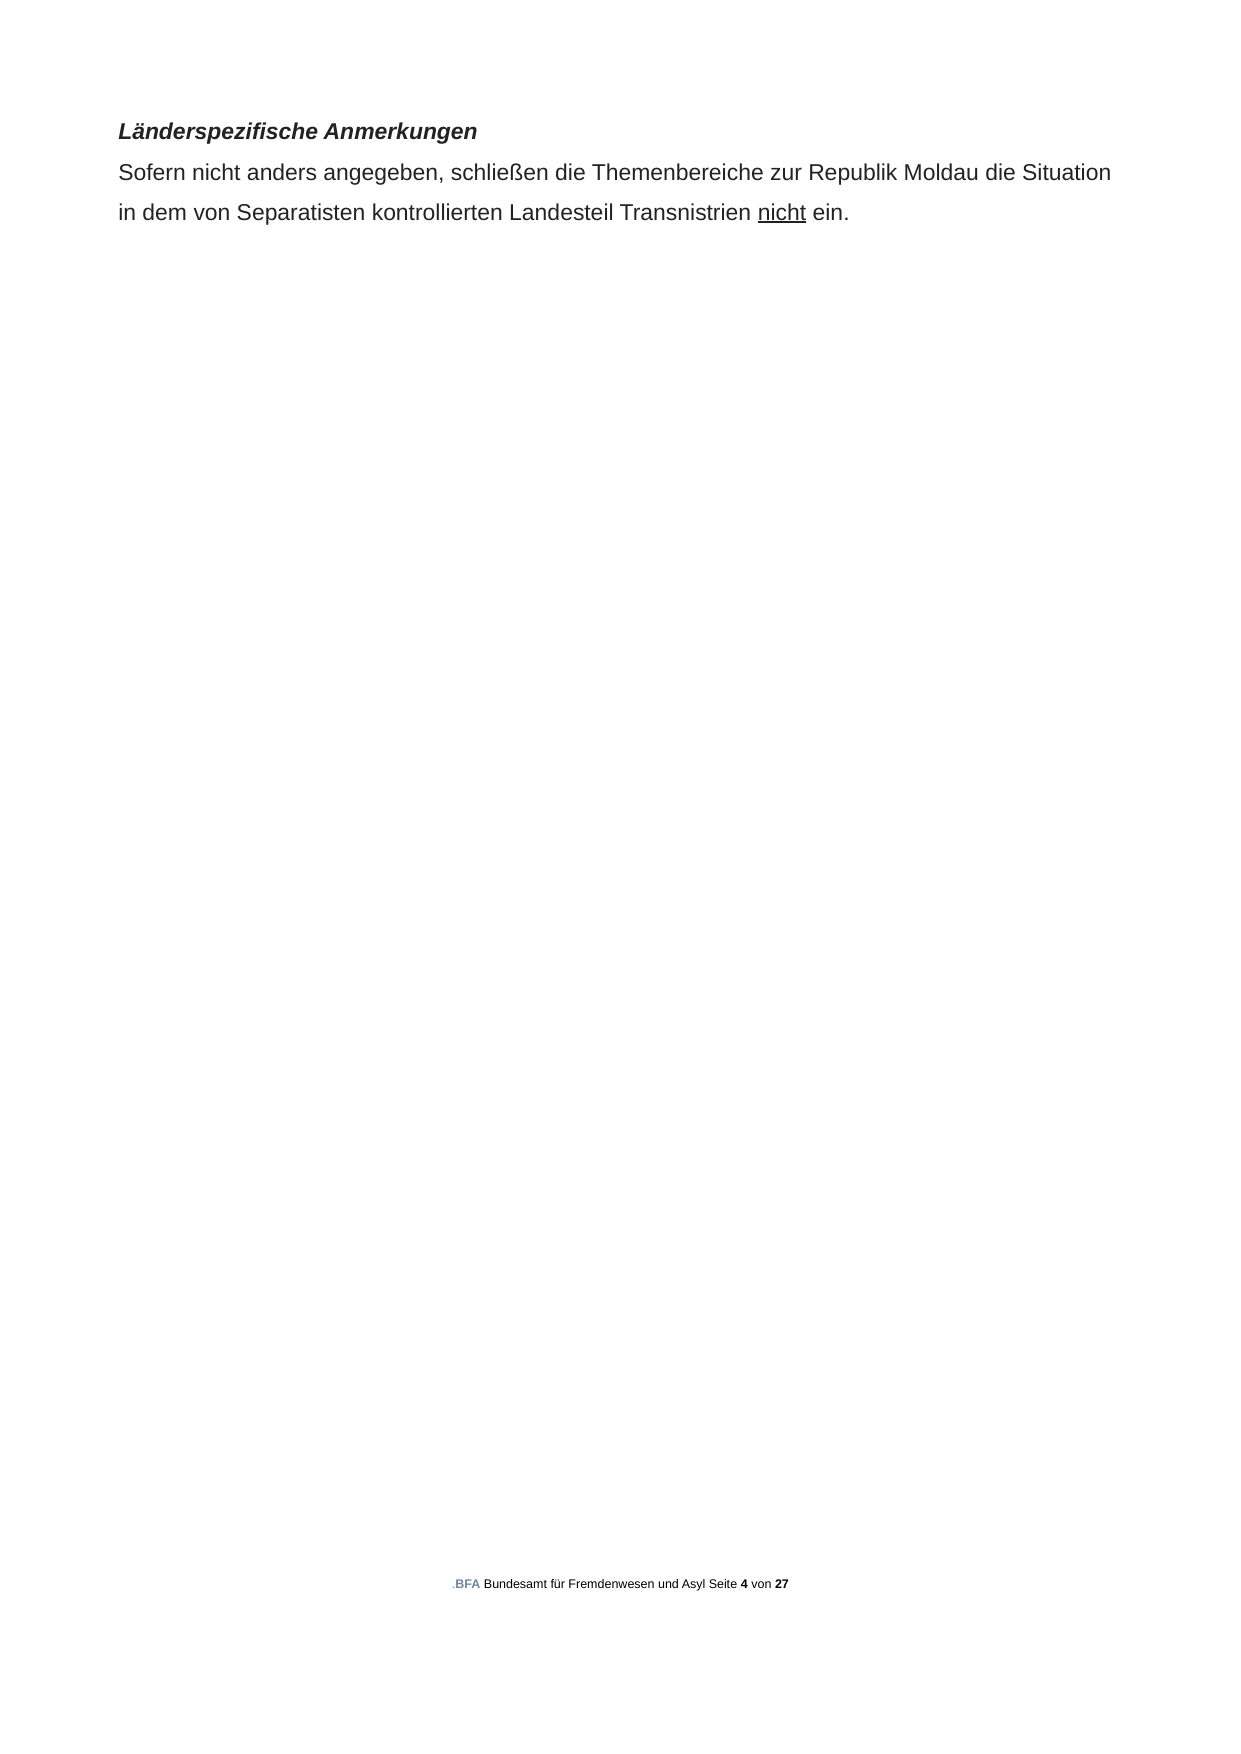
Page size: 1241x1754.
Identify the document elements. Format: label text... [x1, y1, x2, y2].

text Sofern nicht anders angegeben, schließen die Themenbereiche zur Republik Moldau die Situation in dem von Separatisten kontrollierten Landesteil Transnistrien nicht ein. [118, 159, 1112, 225]
text Länderspezifische Anmerkungen [118, 118, 1112, 144]
